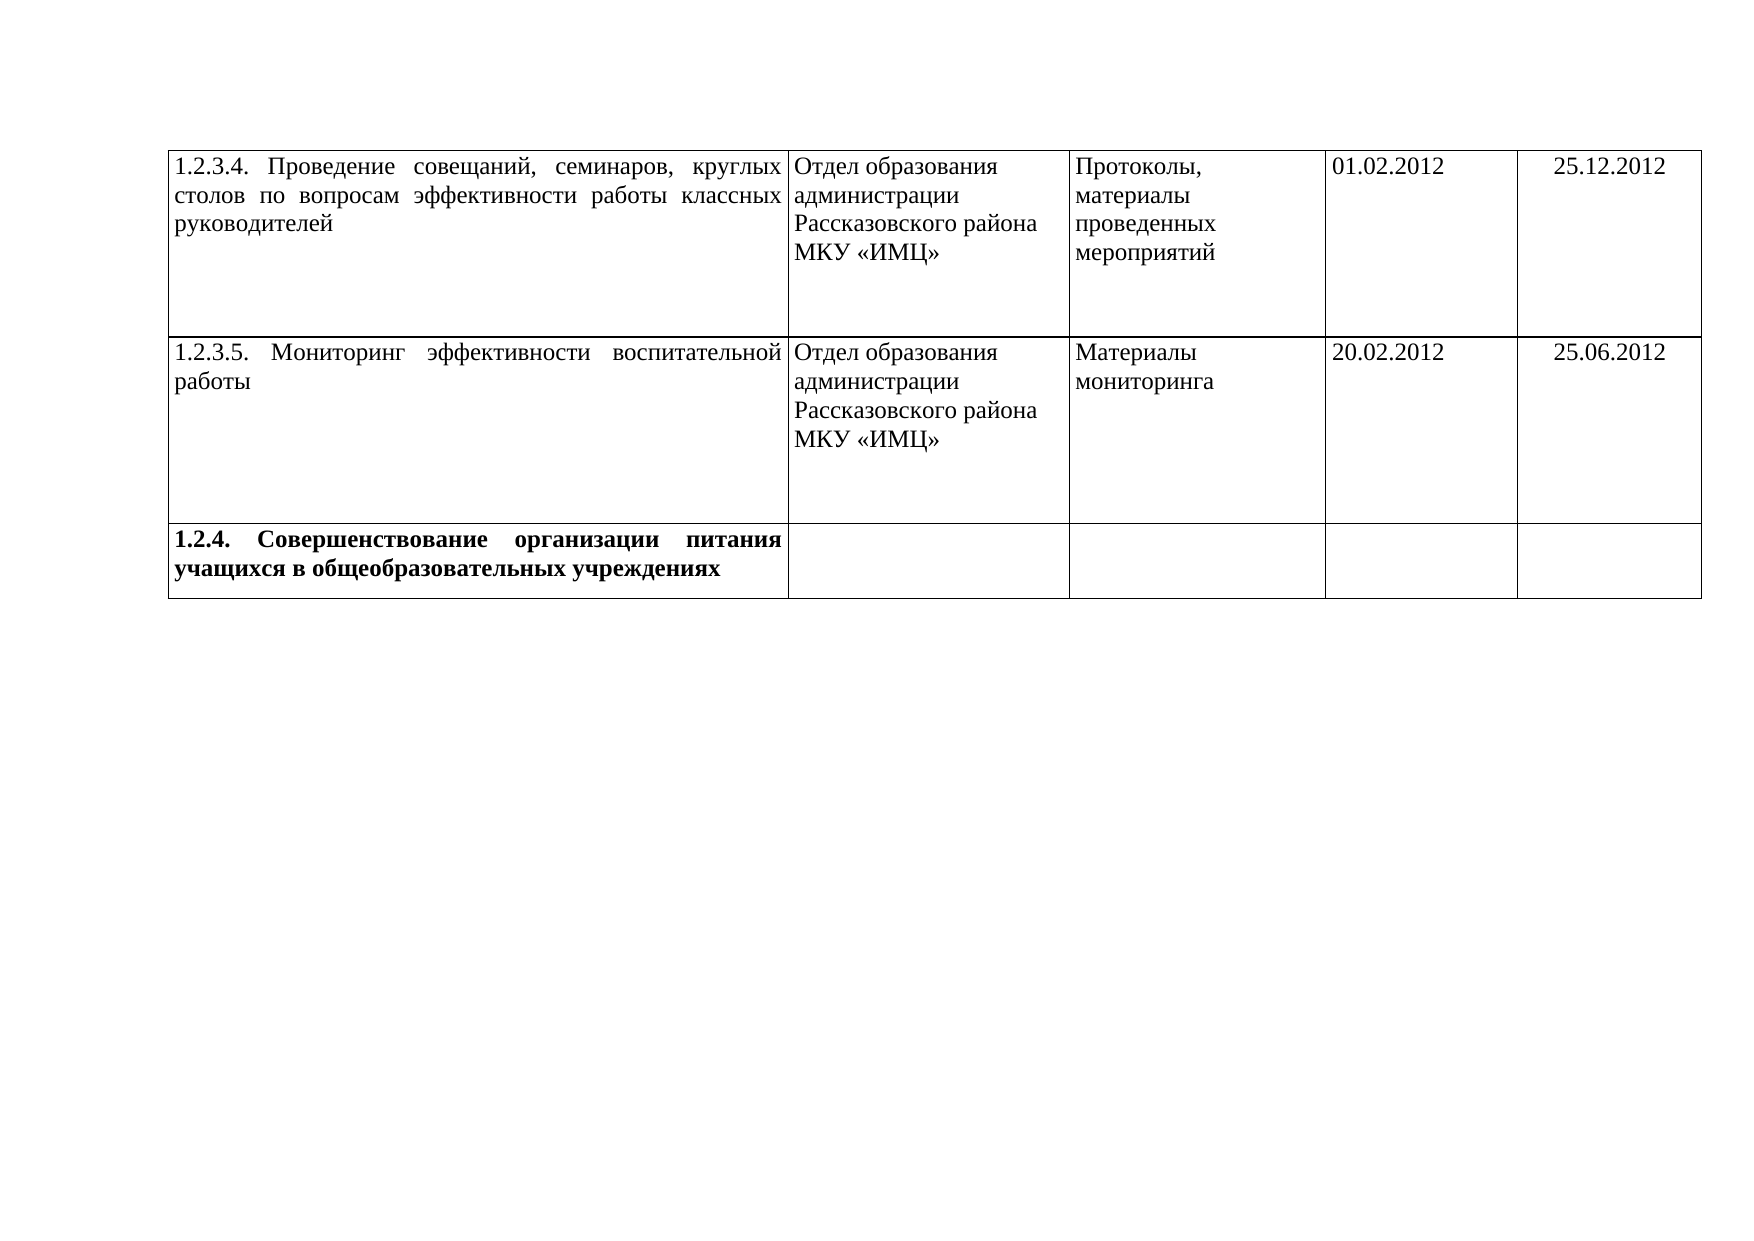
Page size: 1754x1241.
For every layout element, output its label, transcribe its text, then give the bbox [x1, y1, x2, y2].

table_cell 1.2.4. Совершенствование организации питания учащихся в общеобразовательных учреждениях [169, 524, 788, 598]
table_cell [789, 524, 1069, 598]
table_cell [1518, 524, 1701, 598]
table_cell 01.02.2012 [1326, 151, 1517, 336]
table_cell Протоколы, материалы проведенных мероприятий [1070, 151, 1325, 336]
table_cell Отдел образования администрации Рассказовского района МКУ «ИМЦ» [789, 338, 1069, 523]
table_cell [1326, 524, 1517, 598]
table_cell 25.06.2012 [1518, 338, 1701, 523]
table_cell Отдел образования администрации Рассказовского района МКУ «ИМЦ» [789, 151, 1069, 336]
table_cell 1.2.3.5. Мониторинг эффективности воспитательной работы [169, 338, 788, 523]
table_cell Материалы мониторинга [1070, 338, 1325, 523]
table_cell [1070, 524, 1325, 598]
table_cell 1.2.3.4. Проведение совещаний, семинаров, круглых столов по вопросам эффективности работы классных руководителей [169, 151, 788, 336]
table_cell 25.12.2012 [1518, 151, 1701, 336]
table_cell 20.02.2012 [1326, 338, 1517, 523]
